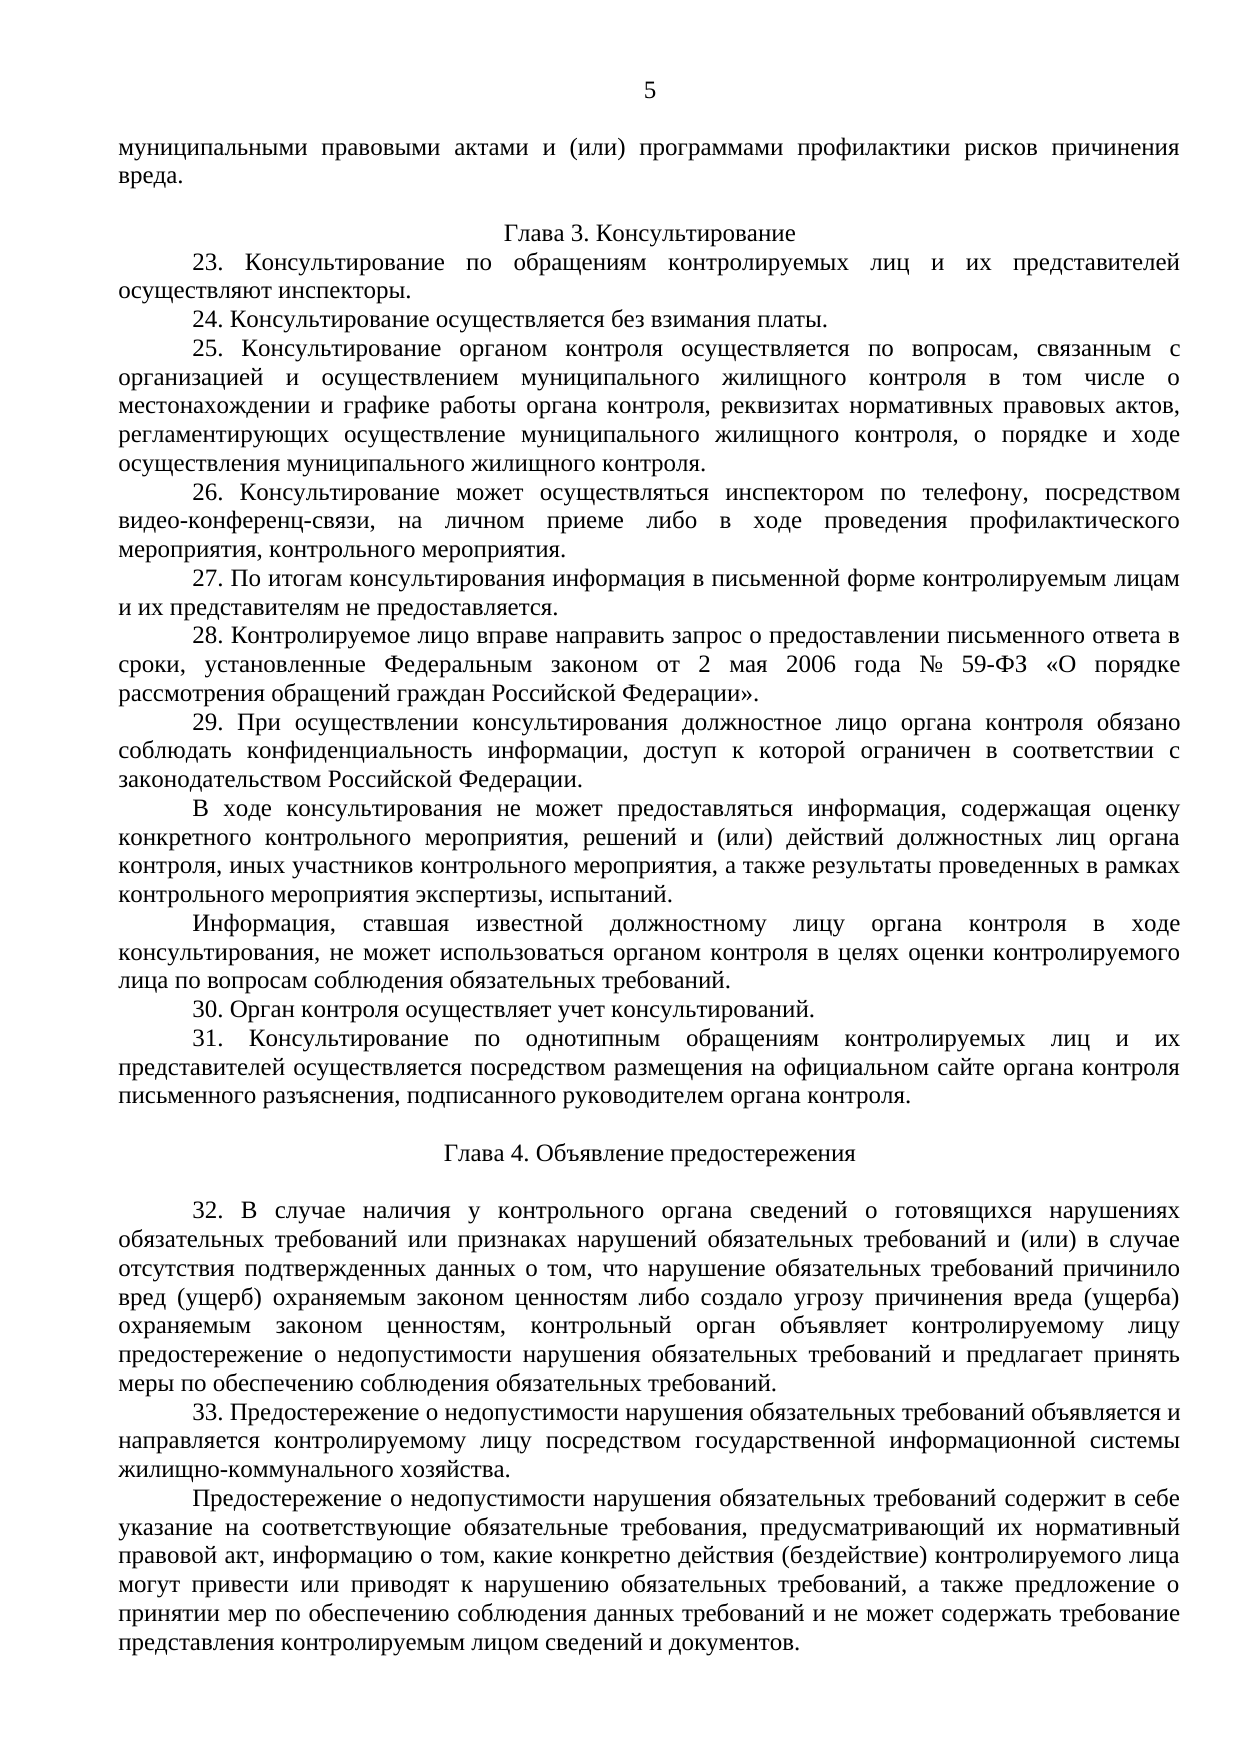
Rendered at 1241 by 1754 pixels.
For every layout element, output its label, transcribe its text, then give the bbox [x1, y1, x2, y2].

text Информация, ставшая известной должностному лицу органа контроля в ходе консультирования, не может использоваться органом контроля в целях оценки контролируемого лица по вопросам соблюдения обязательных требований. [118, 908, 1181, 994]
text 28. Контролируемое лицо вправе направить запрос о предоставлении письменного ответа в сроки, установленные Федеральным законом от 2 мая 2006 года № 59-ФЗ «О порядке рассмотрения обращений граждан Российской Федерации». [118, 621, 1181, 707]
text 30. Орган контроля осуществляет учет консультирований. [118, 994, 1181, 1023]
text Глава 4. Объявление предостережения [118, 1138, 1181, 1167]
text 29. При осуществлении консультирования должностное лицо органа контроля обязано соблюдать конфиденциальность информации, доступ к которой ограничен в соответствии с законодательством Российской Федерации. [118, 707, 1181, 793]
text 27. По итогам консультирования информация в письменной форме контролируемым лицам и их представителям не предоставляется. [118, 563, 1181, 621]
text 26. Консультирование может осуществляться инспектором по телефону, посредством видео-конференц-связи, на личном приеме либо в ходе проведения профилактического мероприятия, контрольного мероприятия. [118, 477, 1181, 563]
text 32. В случае наличия у контрольного органа сведений о готовящихся нарушениях обязательных требований или признаках нарушений обязательных требований и (или) в случае отсутствия подтвержденных данных о том, что нарушение обязательных требований причинило вред (ущерб) охраняемым законом ценностям либо создало угрозу причинения вреда (ущерба) охраняемым законом ценностям, контрольный орган объявляет контролируемому лицу предостережение о недопустимости нарушения обязательных требований и предлагает принять меры по обеспечению соблюдения обязательных требований. [118, 1196, 1181, 1397]
text Глава 3. Консультирование [118, 218, 1181, 247]
text 23. Консультирование по обращениям контролируемых лиц и их представителей осуществляют инспекторы. [118, 247, 1181, 304]
text Предостережение о недопустимости нарушения обязательных требований содержит в себе указание на соответствующие обязательные требования, предусматривающий их нормативный правовой акт, информацию о том, какие конкретно действия (бездействие) контролируемого лица могут привести или приводят к нарушению обязательных требований, а также предложение о принятии мер по обеспечению соблюдения данных требований и не может содержать требование представления контролируемым лицом сведений и документов. [118, 1483, 1181, 1656]
text В ходе консультирования не может предоставляться информация, содержащая оценку конкретного контрольного мероприятия, решений и (или) действий должностных лиц органа контроля, иных участников контрольного мероприятия, а также результаты проведенных в рамках контрольного мероприятия экспертизы, испытаний. [118, 793, 1181, 908]
text 33. Предостережение о недопустимости нарушения обязательных требований объявляется и направляется контролируемому лицу посредством государственной информационной системы жилищно-коммунального хозяйства. [118, 1397, 1181, 1483]
text 24. Консультирование осуществляется без взимания платы. [118, 304, 1181, 333]
text муниципальными правовыми актами и (или) программами профилактики рисков причинения вреда. [118, 132, 1181, 189]
text 25. Консультирование органом контроля осуществляется по вопросам, связанным с организацией и осуществлением муниципального жилищного контроля в том числе о местонахождении и графике работы органа контроля, реквизитах нормативных правовых актов, регламентирующих осуществление муниципального жилищного контроля, о порядке и ходе осуществления муниципального жилищного контроля. [118, 333, 1181, 477]
text 31. Консультирование по однотипным обращениям контролируемых лиц и их представителей осуществляется посредством размещения на официальном сайте органа контроля письменного разъяснения, подписанного руководителем органа контроля. [118, 1023, 1181, 1109]
